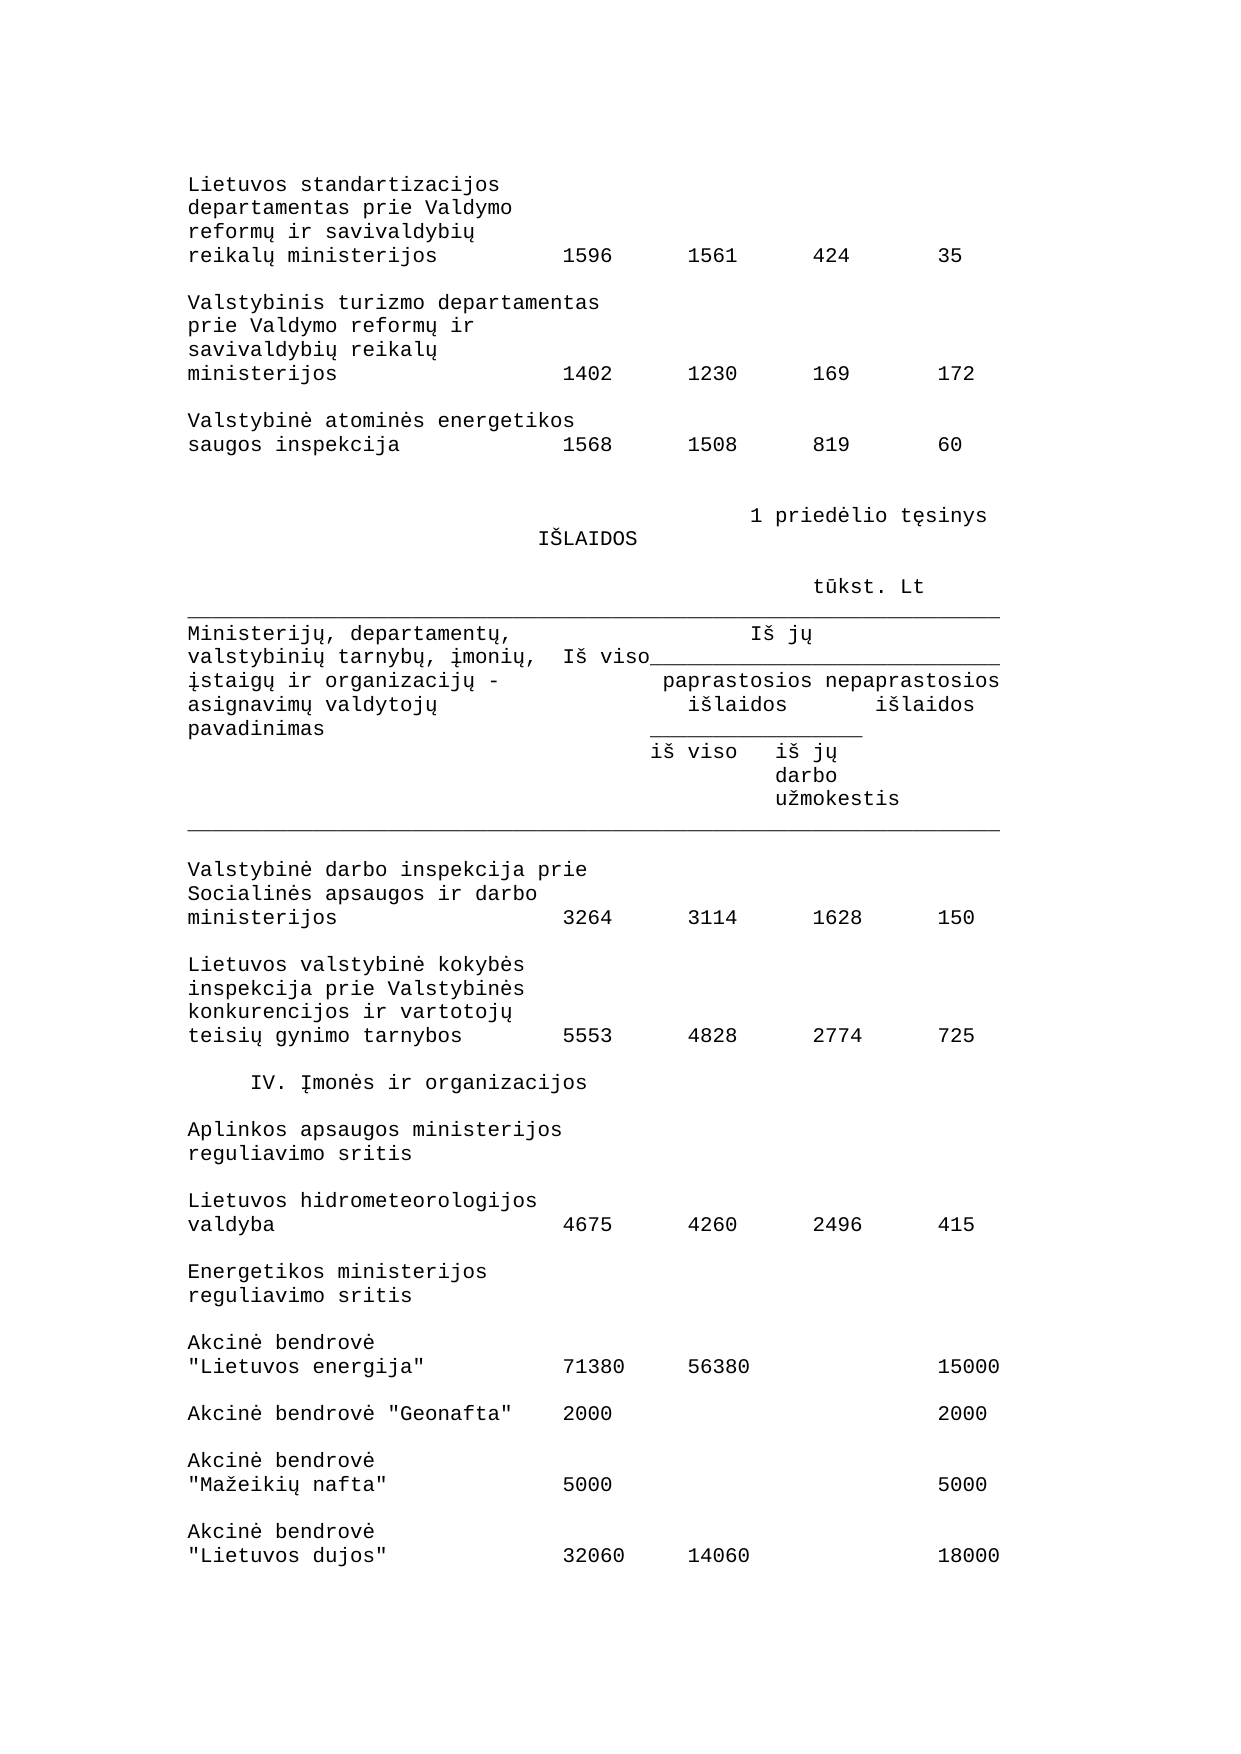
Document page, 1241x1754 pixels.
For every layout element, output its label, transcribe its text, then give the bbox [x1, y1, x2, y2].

text IV. Įmonės ir organizacijos [187, 1072, 1053, 1096]
text reformų ir savivaldybių [187, 221, 1053, 244]
text reguliavimo sritis [187, 1285, 1053, 1309]
text saugos inspekcija 1568 1508 819 60 [187, 434, 1053, 457]
text asignavimų valdytojų išlaidos išlaidos [187, 694, 1053, 717]
text "Mažeikių nafta" 5000 5000 [187, 1474, 1053, 1498]
text Akcinė bendrovė [187, 1521, 1053, 1545]
text Lietuvos hidrometeorologijos [187, 1190, 1053, 1214]
text departamentas prie Valdymo [187, 197, 1053, 221]
text inspekcija prie Valstybinės [187, 978, 1053, 1001]
text Socialinės apsaugos ir darbo [187, 883, 1053, 907]
text reguliavimo sritis [187, 1143, 1053, 1167]
text ministerijos 3264 3114 1628 150 [187, 907, 1053, 930]
text Aplinkos apsaugos ministerijos [187, 1119, 1053, 1143]
text teisių gynimo tarnybos 5553 4828 2774 725 [187, 1025, 1053, 1048]
text darbo [187, 765, 1053, 788]
text "Lietuvos dujos" 32060 14060 18000 [187, 1545, 1053, 1569]
text užmokestis [187, 788, 1053, 812]
text valstybinių tarnybų, įmonių, Iš viso____________________________ [187, 647, 1053, 670]
text prie Valdymo reformų ir [187, 316, 1053, 339]
text Valstybinė atominės energetikos [187, 410, 1053, 434]
text Valstybinis turizmo departamentas [187, 292, 1053, 316]
text reikalų ministerijos 1596 1561 424 35 [187, 244, 1053, 268]
text Lietuvos standartizacijos [187, 174, 1053, 197]
text Lietuvos valstybinė kokybės [187, 954, 1053, 978]
text tūkst. Lt [187, 576, 1053, 599]
text Akcinė bendrovė [187, 1451, 1053, 1474]
text pavadinimas _________________ [187, 717, 1053, 741]
text įstaigų ir organizacijų - paprastosios nepaprastosios [187, 670, 1053, 694]
text Akcinė bendrovė [187, 1332, 1053, 1356]
text Valstybinė darbo inspekcija prie [187, 859, 1053, 883]
text 1 priedėlio tęsinys [187, 505, 1053, 528]
text _________________________________________________________________ [187, 599, 1053, 623]
text ministerijos 1402 1230 169 172 [187, 363, 1053, 386]
text IŠLAIDOS [187, 528, 1053, 552]
text iš viso iš jų [187, 741, 1053, 765]
text Ministerijų, departamentų, Iš jų [187, 623, 1053, 647]
text Akcinė bendrovė "Geonafta" 2000 2000 [187, 1403, 1053, 1427]
text valdyba 4675 4260 2496 415 [187, 1214, 1053, 1238]
text Energetikos ministerijos [187, 1261, 1053, 1285]
text "Lietuvos energija" 71380 56380 15000 [187, 1356, 1053, 1379]
text konkurencijos ir vartotojų [187, 1001, 1053, 1025]
text savivaldybių reikalų [187, 339, 1053, 363]
text _________________________________________________________________ [187, 812, 1053, 836]
